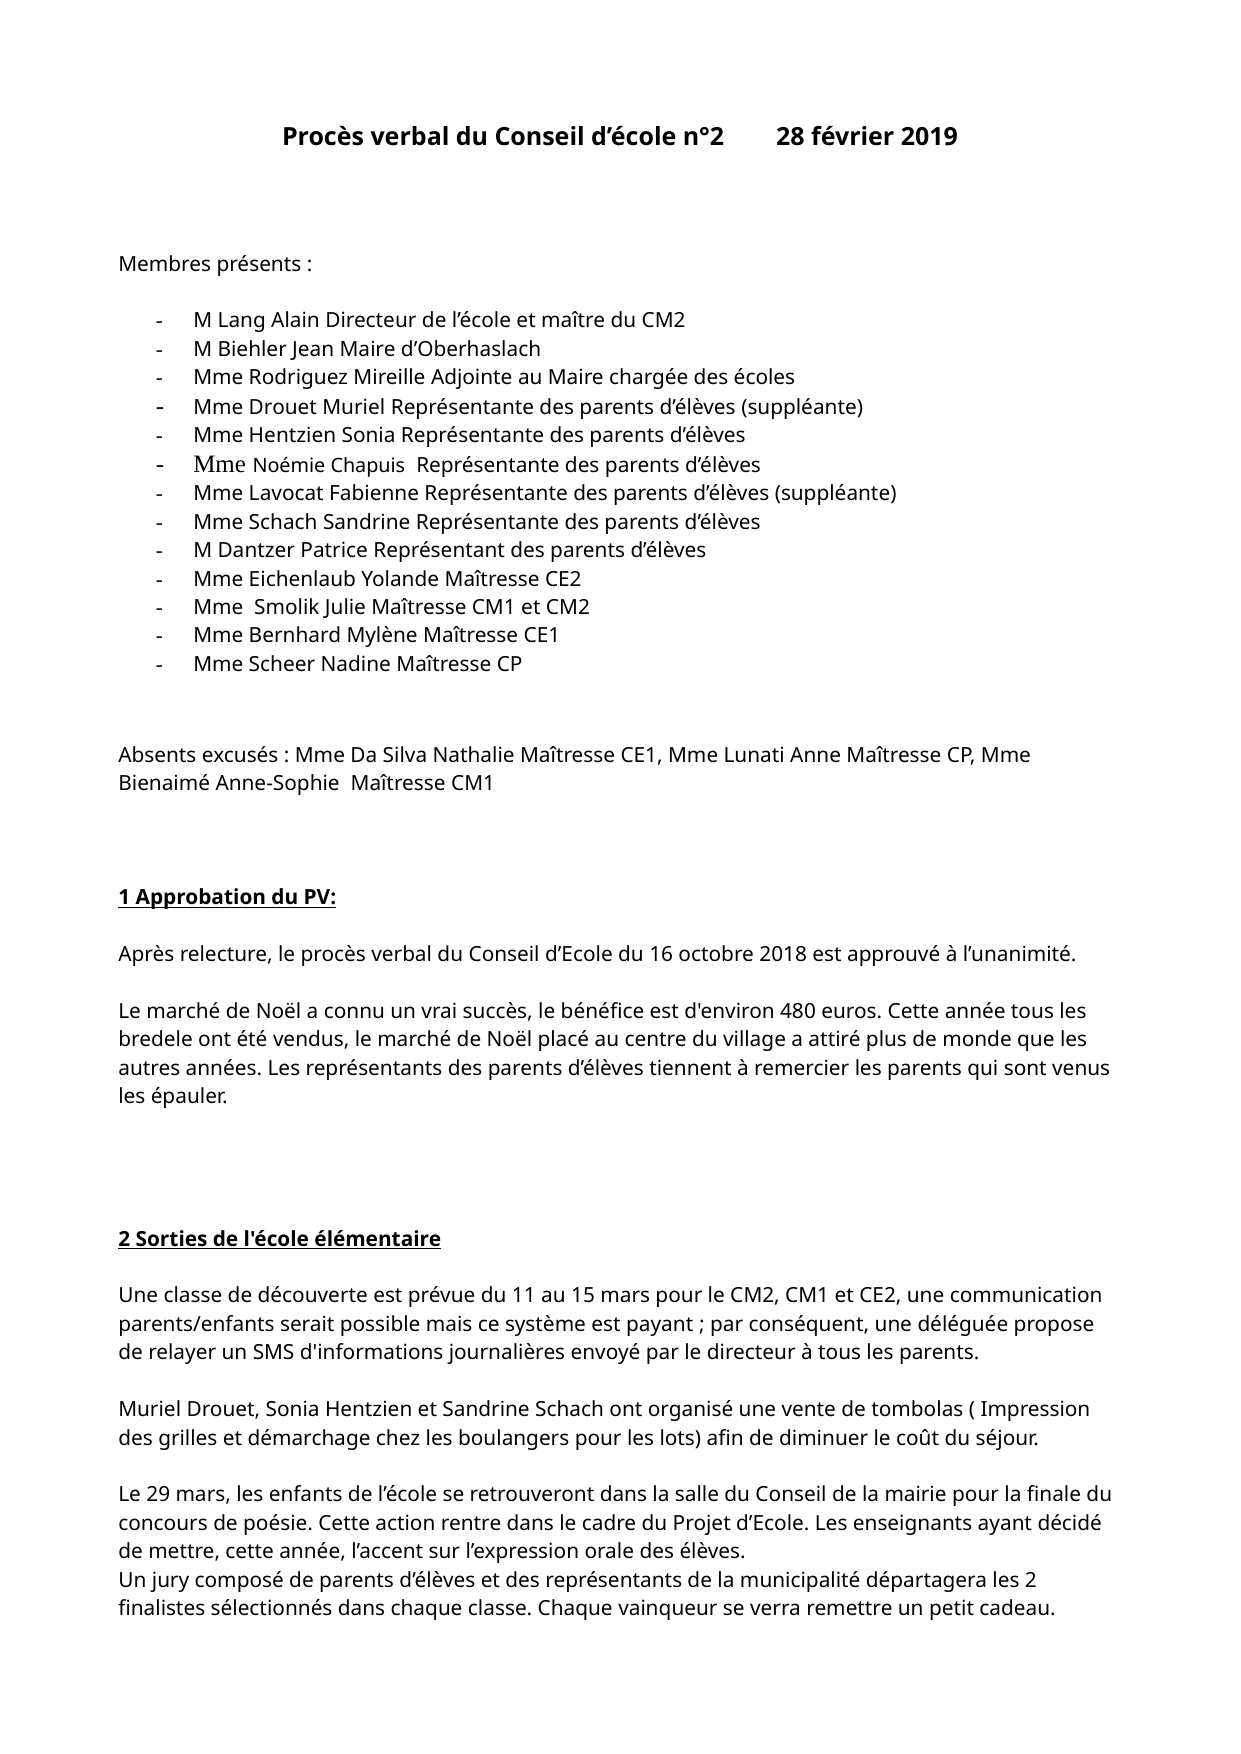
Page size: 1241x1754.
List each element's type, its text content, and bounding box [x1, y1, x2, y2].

text Le marché de Noël a connu un vrai succès, le bénéfice est d'environ 480 euros. Cette année tous les bredele ont été vendus, le marché de Noël placé au centre du village a attiré plus de monde que les autres années. Les représentants des parents d’élèves tiennent à remercier les parents qui sont venus les épauler. [118, 996, 1122, 1110]
text Procès verbal du Conseil d’école n°2 28 février 2019 [118, 118, 1122, 152]
list Mme Schach Sandrine Représentante des parents d’élèves [156, 507, 1122, 535]
text Un jury composé de parents d’élèves et des représentants de la municipalité départagera les 2 finalistes sélectionnés dans chaque classe. Chaque vainqueur se verra remettre un petit cadeau. [118, 1565, 1122, 1622]
list Mme Smolik Julie Maîtresse CM1 et CM2 [156, 592, 1122, 621]
list Mme Bernhard Mylène Maîtresse CE1 [156, 621, 1122, 649]
text Membres présents : [118, 249, 1122, 277]
list M Lang Alain Directeur de l’école et maître du CM2 [156, 306, 1122, 334]
list M Dantzer Patrice Représentant des parents d’élèves [156, 535, 1122, 564]
text Absents excusés : Mme Da Silva Nathalie Maîtresse CE1, Mme Lunati Anne Maîtresse CP, Mme Bienaimé Anne-Sophie Maîtresse CM1 [118, 740, 1122, 797]
list Mme Drouet Muriel Représentante des parents d’élèves (suppléante) [156, 391, 1122, 420]
text Après relecture, le procès verbal du Conseil d’Ecole du 16 octobre 2018 est approuvé à l’unanimité. [118, 939, 1122, 968]
list Mme Hentzien Sonia Représentante des parents d’élèves [156, 420, 1122, 449]
list Mme Eichenlaub Yolande Maîtresse CE2 [156, 564, 1122, 592]
list Mme Lavocat Fabienne Représentante des parents d’élèves (suppléante) [156, 478, 1122, 507]
text Une classe de découverte est prévue du 11 au 15 mars pour le CM2, CM1 et CE2, une communication parents/enfants serait possible mais ce système est payant ; par conséquent, une déléguée propose de relayer un SMS d'informations journalières envoyé par le directeur à tous les parents. [118, 1281, 1122, 1366]
text Le 29 mars, les enfants de l’école se retrouveront dans la salle du Conseil de la mairie pour la finale du concours de poésie. Cette action rentre dans le cadre du Projet d’Ecole. Les enseignants ayant décidé de mettre, cette année, l’accent sur l’expression orale des élèves. [118, 1479, 1122, 1565]
list Mme Noémie Chapuis Représentante des parents d’élèves [156, 449, 1122, 478]
list Mme Scheer Nadine Maîtresse CP [156, 649, 1122, 677]
list M Biehler Jean Maire d’Oberhaslach [156, 334, 1122, 362]
text 1 Approbation du PV: [118, 882, 1122, 911]
text 2 Sorties de l'école élémentaire [118, 1224, 1122, 1252]
list Mme Rodriguez Mireille Adjointe au Maire chargée des écoles [156, 362, 1122, 391]
text Muriel Drouet, Sonia Hentzien et Sandrine Schach ont organisé une vente de tombolas ( Impression des grilles et démarchage chez les boulangers pour les lots) afin de diminuer le coût du séjour. [118, 1394, 1122, 1451]
